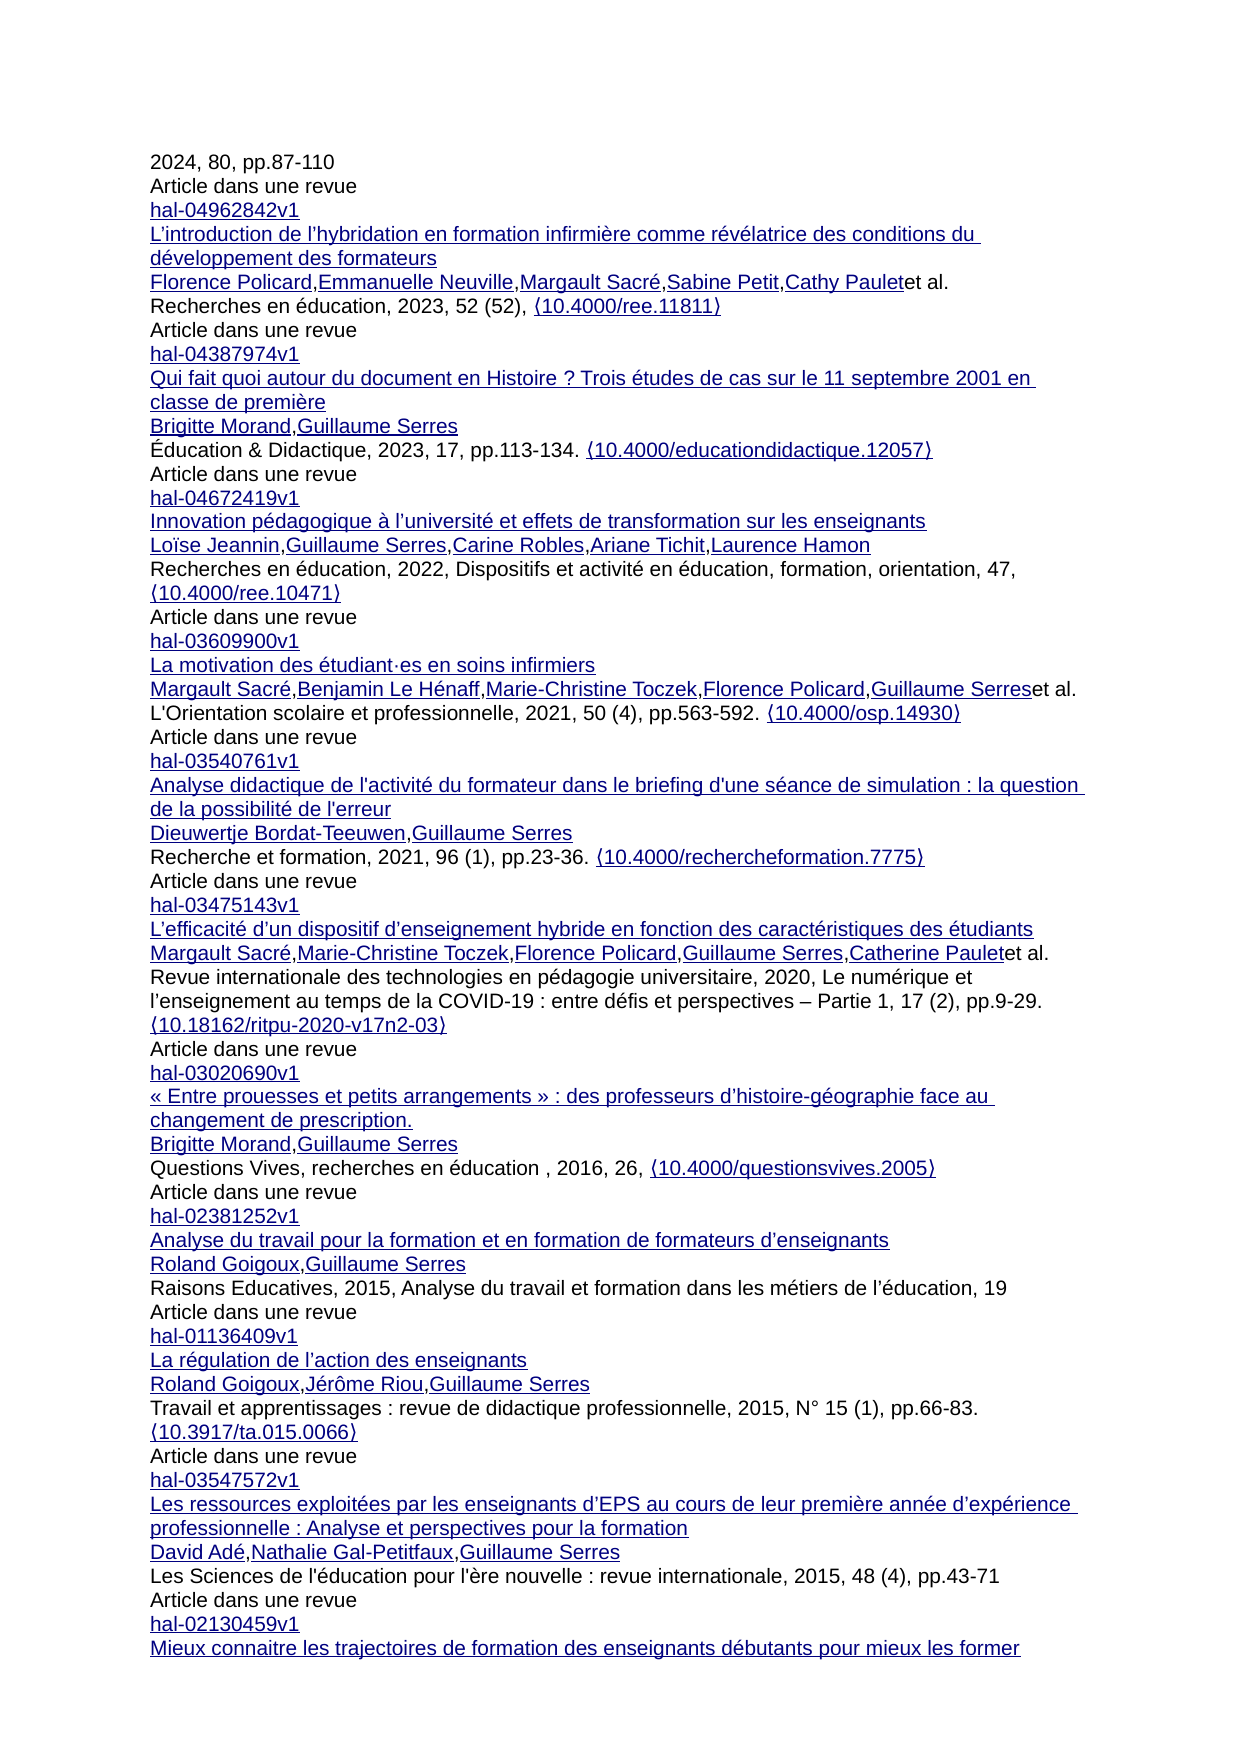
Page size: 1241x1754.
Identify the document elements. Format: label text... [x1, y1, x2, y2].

table_cell Mieux connaitre les trajectoires de formation des enseignants débutants pour mieux les former [150, 1635, 1090, 1659]
table_cell Analyse du travail pour la formation et en formation de formateurs d’enseignants Roland Goigoux,Guillaume Serres Raisons Educatives, 2015, Analyse du travail et formation dans les métiers de l’éducation, 19 Article dans une revue hal-01136409v1 [150, 1228, 1090, 1348]
table_cell 2024, 80, pp.87-110 Article dans une revue hal-04962842v1 [150, 150, 1090, 222]
table_cell L’efficacité d’un dispositif d’enseignement hybride en fonction des caractéristiques des étudiants Margault Sacré,Marie-Christine Toczek,Florence Policard,Guillaume Serres,Catherine Pauletet al. Revue internationale des technologies en pédagogie universitaire, 2020, Le numérique et l’enseignement au temps de la COVID-19 : entre défis et perspectives – Partie 1, 17 (2), pp.9-29. ⟨10.18162/ritpu-2020-v17n2-03⟩ Article dans une revue hal-03020690v1 [150, 917, 1090, 1084]
table_cell Les ressources exploitées par les enseignants d’EPS au cours de leur première année d’expérience professionnelle : Analyse et perspectives pour la formation David Adé,Nathalie Gal-Petitfaux,Guillaume Serres Les Sciences de l'éducation pour l'ère nouvelle : revue internationale, 2015, 48 (4), pp.43-71 Article dans une revue hal-02130459v1 [150, 1492, 1090, 1635]
table_cell « Entre prouesses et petits arrangements » : des professeurs d’histoire-géographie face au changement de prescription. Brigitte Morand,Guillaume Serres Questions Vives, recherches en éducation , 2016, 26, ⟨10.4000/questionsvives.2005⟩ Article dans une revue hal-02381252v1 [150, 1084, 1090, 1228]
table_cell La régulation de l’action des enseignants Roland Goigoux,Jérôme Riou,Guillaume Serres Travail et apprentissages : revue de didactique professionnelle, 2015, N° 15 (1), pp.66-83. ⟨10.3917/ta.015.0066⟩ Article dans une revue hal-03547572v1 [150, 1348, 1090, 1492]
table_cell Analyse didactique de l'activité du formateur dans le briefing d'une séance de simulation : la question de la possibilité de l'erreur Dieuwertje Bordat-Teeuwen,Guillaume Serres Recherche et formation, 2021, 96 (1), pp.23-36. ⟨10.4000/rechercheformation.7775⟩ Article dans une revue hal-03475143v1 [150, 773, 1090, 917]
table_cell Qui fait quoi autour du document en Histoire ? Trois études de cas sur le 11 septembre 2001 en classe de première Brigitte Morand,Guillaume Serres Éducation & Didactique, 2023, 17, pp.113-134. ⟨10.4000/educationdidactique.12057⟩ Article dans une revue hal-04672419v1 [150, 366, 1090, 509]
table_cell La motivation des étudiant·es en soins infirmiers Margault Sacré,Benjamin Le Hénaff,Marie-Christine Toczek,Florence Policard,Guillaume Serreset al. L'Orientation scolaire et professionnelle, 2021, 50 (4), pp.563-592. ⟨10.4000/osp.14930⟩ Article dans une revue hal-03540761v1 [150, 653, 1090, 773]
table_cell Innovation pédagogique à l’université et effets de transformation sur les enseignants Loïse Jeannin,Guillaume Serres,Carine Robles,Ariane Tichit,Laurence Hamon Recherches en éducation, 2022, Dispositifs et activité en éducation, formation, orientation, 47, ⟨10.4000/ree.10471⟩ Article dans une revue hal-03609900v1 [150, 509, 1090, 653]
table_cell L’introduction de l’hybridation en formation infirmière comme révélatrice des conditions du développement des formateurs Florence Policard,Emmanuelle Neuville,Margault Sacré,Sabine Petit,Cathy Pauletet al. Recherches en éducation, 2023, 52 (52), ⟨10.4000/ree.11811⟩ Article dans une revue hal-04387974v1 [150, 222, 1090, 366]
